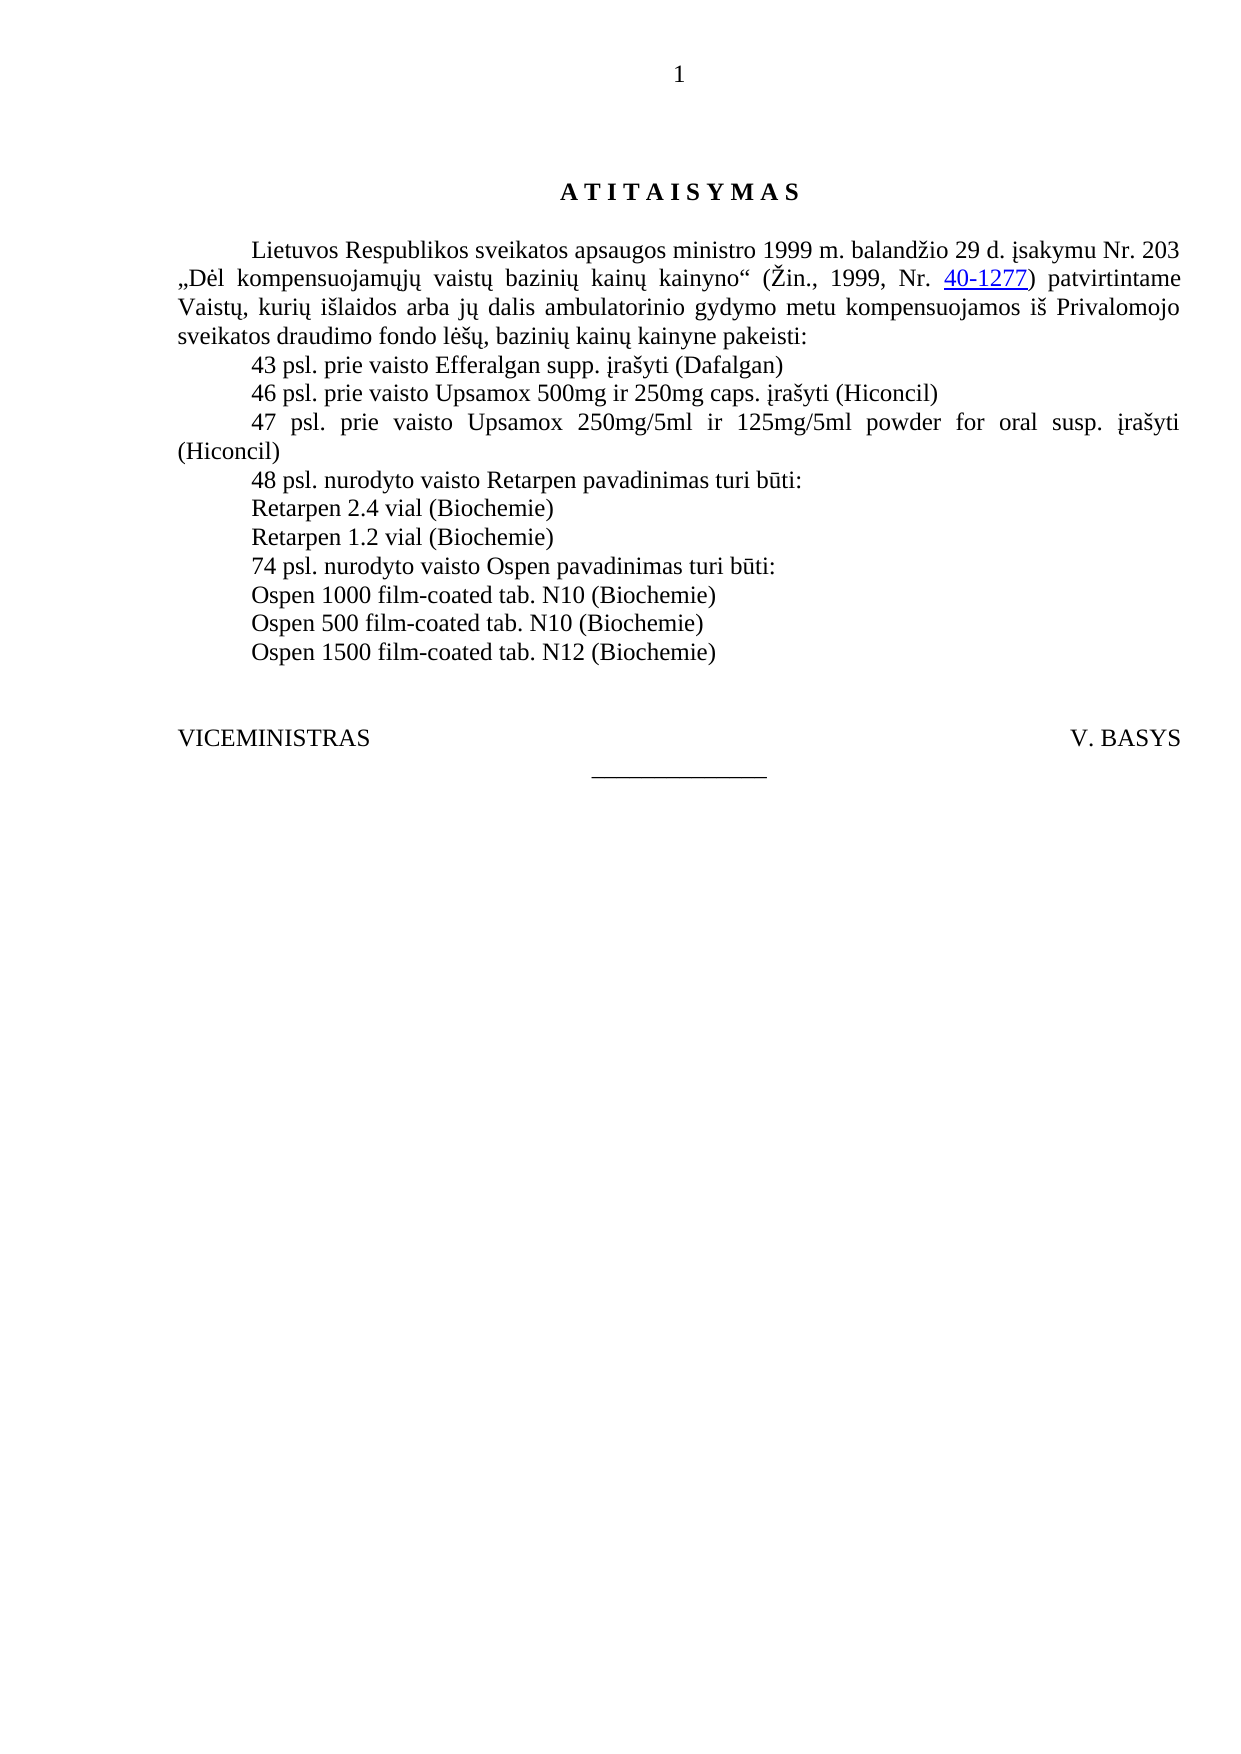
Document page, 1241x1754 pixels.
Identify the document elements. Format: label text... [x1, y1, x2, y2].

text Lietuvos Respublikos sveikatos apsaugos ministro 1999 m. balandžio 29 d. įsakymu Nr. 203 „Dėl kompensuojamųjų vaistų bazinių kainų kainyno“ (Žin., 1999, Nr. 40-1277) patvirtintame Vaistų, kurių išlaidos arba jų dalis ambulatorinio gydymo metu kompensuojamos iš Privalomojo sveikatos draudimo fondo lėšų, bazinių kainų kainyne pakeisti: [177, 235, 1181, 350]
text 46 psl. prie vaisto Upsamox 500mg ir 250mg caps. įrašyti (Hiconcil) [177, 378, 1181, 407]
text ATITAISYMAS [177, 177, 1181, 206]
text ______________ [177, 752, 1181, 781]
text 48 psl. nurodyto vaisto Retarpen pavadinimas turi būti: [177, 465, 1181, 493]
text Ospen 1500 film-coated tab. N12 (Biochemie) [177, 637, 1181, 666]
text 43 psl. prie vaisto Efferalgan supp. įrašyti (Dafalgan) [177, 350, 1181, 378]
text Retarpen 2.4 vial (Biochemie) [177, 493, 1181, 522]
text Ospen 500 film-coated tab. N10 (Biochemie) [177, 608, 1181, 637]
text Ospen 1000 film-coated tab. N10 (Biochemie) [177, 580, 1181, 608]
text 47 psl. prie vaisto Upsamox 250mg/5ml ir 125mg/5ml powder for oral susp. įrašyti (Hiconcil) [177, 407, 1181, 465]
text 74 psl. nurodyto vaisto Ospen pavadinimas turi būti: [177, 551, 1181, 580]
text Retarpen 1.2 vial (Biochemie) [177, 522, 1181, 551]
text VICEMINISTRAS V. BASYS [177, 723, 1181, 752]
